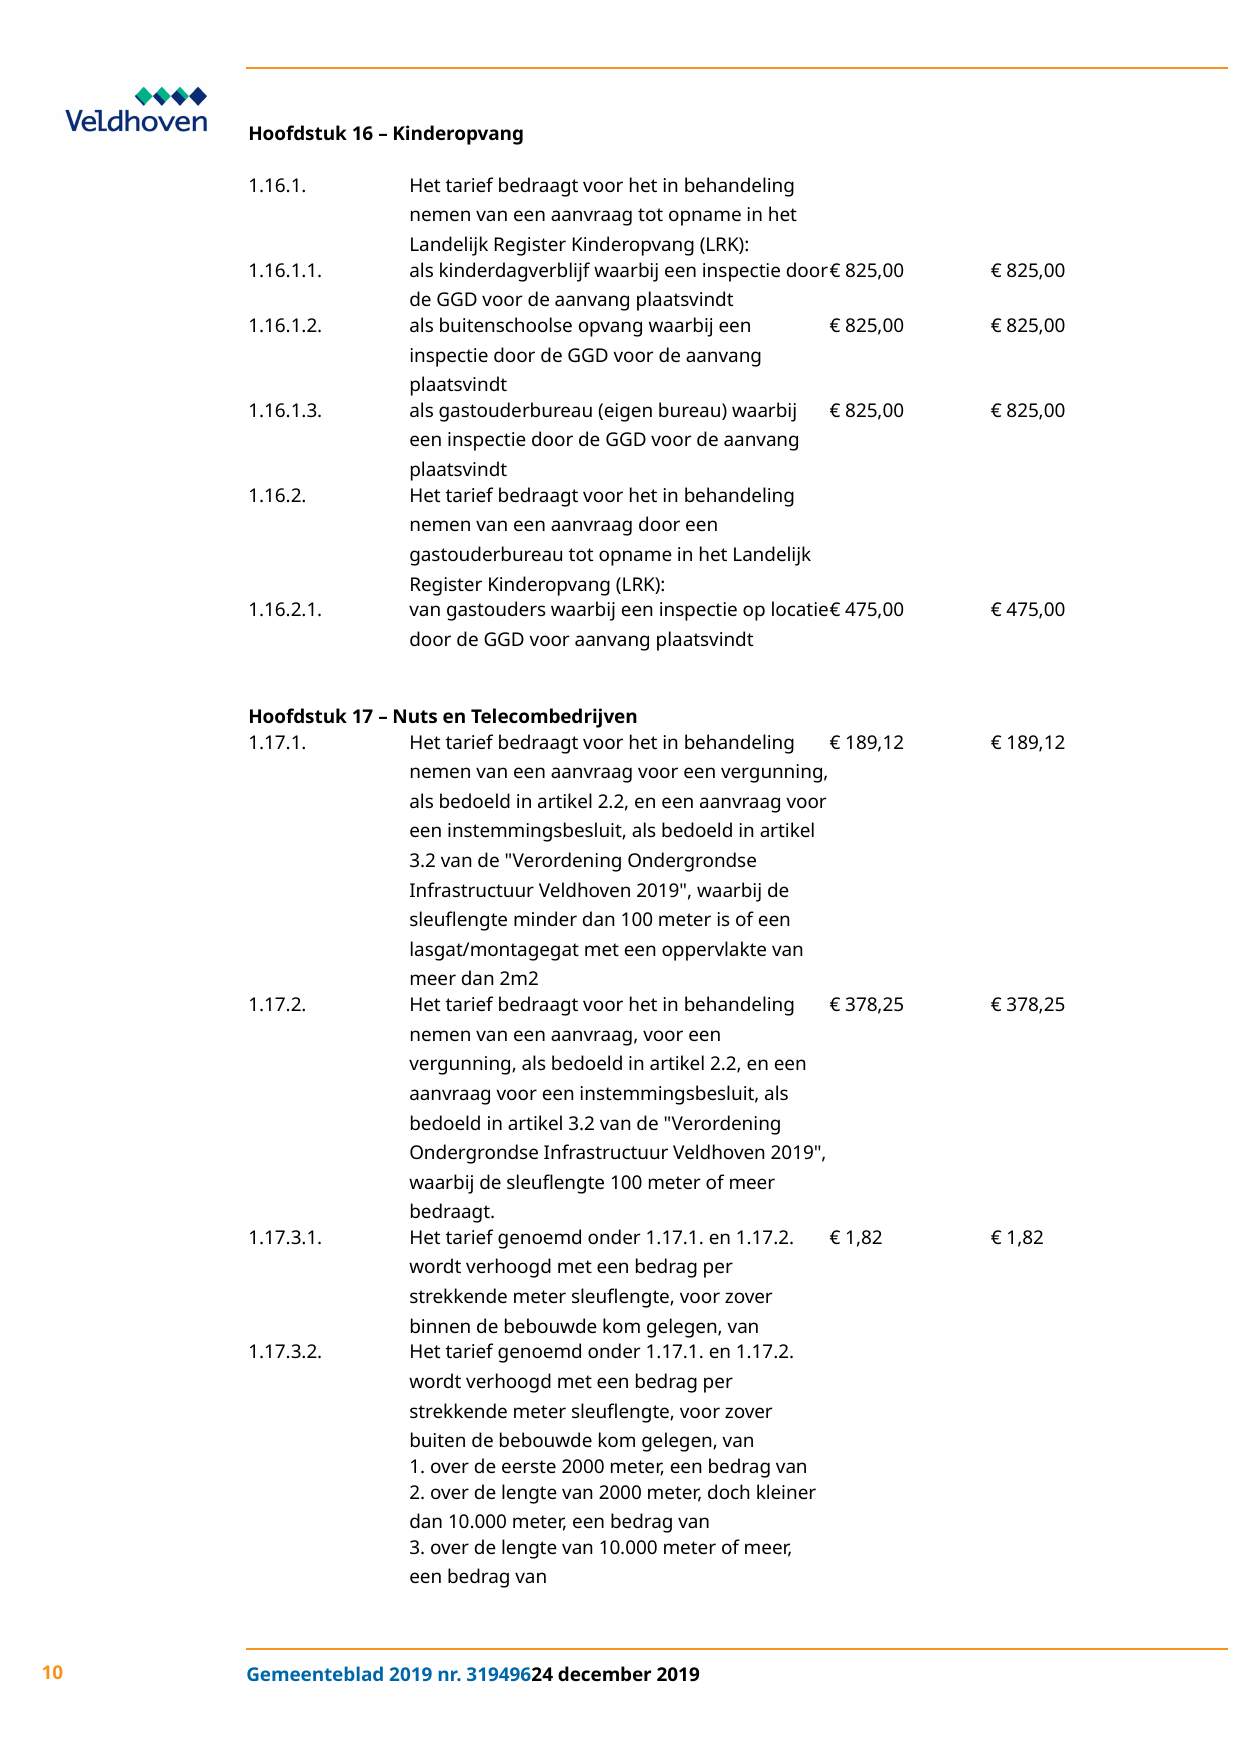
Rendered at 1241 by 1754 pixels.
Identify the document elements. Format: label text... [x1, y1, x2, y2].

table_cell [991, 703, 1152, 729]
table_cell als kinderdagverblijf waarbij een inspectie door de GGD voor de aanvang plaatsvindt [409, 257, 829, 312]
table_cell [248, 678, 409, 703]
table_cell € 378,25 [991, 991, 1152, 1224]
table_cell Het tarief bedraagt voor het in behandeling nemen van een aanvraag voor een vergunning, als bedoeld in artikel 2.2, en een aanvraag voor een instemmingsbesluit, als bedoeld in artikel 3.2 van de "Verordening Ondergrondse Infrastructuur Veldhoven 2019", waarbij de sleuflengte minder dan 100 meter is of een lasgat/montagegat met een oppervlakte van meer dan 2m2 [409, 729, 829, 991]
table_cell [829, 1453, 991, 1479]
table_cell [409, 678, 829, 703]
table_cell [829, 1479, 991, 1534]
table_cell 1.16.1.1. [248, 257, 409, 312]
table_cell € 189,12 [829, 729, 991, 991]
table_cell [991, 1339, 1152, 1453]
table_cell 1.16.1.3. [248, 397, 409, 482]
table_cell € 1,82 [991, 1224, 1152, 1339]
table_cell € 825,00 [991, 257, 1152, 312]
table_cell [248, 1534, 409, 1589]
table_cell € 825,00 [829, 257, 991, 312]
table_cell [991, 172, 1152, 257]
table_cell € 475,00 [991, 596, 1152, 652]
table_cell 3. over de lengte van 10.000 meter of meer, een bedrag van [409, 1534, 829, 1589]
table_cell Het tarief genoemd onder 1.17.1. en 1.17.2. wordt verhoogd met een bedrag per strekkende meter sleuflengte, voor zover binnen de bebouwde kom gelegen, van [409, 1224, 829, 1339]
table_cell [829, 652, 991, 677]
table_cell [829, 172, 991, 257]
table_cell [829, 121, 991, 146]
table_cell [248, 652, 409, 677]
table_cell 2. over de lengte van 2000 meter, doch kleiner dan 10.000 meter, een bedrag van [409, 1479, 829, 1534]
table_cell [829, 1534, 991, 1589]
table_cell € 189,12 [991, 729, 1152, 991]
table_cell Het tarief bedraagt voor het in behandeling nemen van een aanvraag, voor een vergunning, als bedoeld in artikel 2.2, en een aanvraag voor een instemmingsbesluit, als bedoeld in artikel 3.2 van de "Verordening Ondergrondse Infrastructuur Veldhoven 2019", waarbij de sleuflengte 100 meter of meer bedraagt. [409, 991, 829, 1224]
table_cell als gastouderbureau (eigen bureau) waarbij een inspectie door de GGD voor de aanvang plaatsvindt [409, 397, 829, 482]
picture [41, 47, 231, 172]
table_cell Het tarief bedraagt voor het in behandeling nemen van een aanvraag door een gastouderbureau tot opname in het Landelijk Register Kinderopvang (LRK): [409, 482, 829, 596]
table_cell 1.17.3.1. [248, 1224, 409, 1339]
table_cell [829, 146, 991, 172]
table_cell [829, 678, 991, 703]
table_cell 1.17.2. [248, 991, 409, 1224]
table_cell [409, 95, 829, 121]
table_cell € 825,00 [829, 397, 991, 482]
table_cell [991, 678, 1152, 703]
table_cell € 1,82 [829, 1224, 991, 1339]
table_cell Het tarief genoemd onder 1.17.1. en 1.17.2. wordt verhoogd met een bedrag per strekkende meter sleuflengte, voor zover buiten de bebouwde kom gelegen, van [409, 1339, 829, 1453]
table_cell [991, 1534, 1152, 1589]
table_cell Het tarief bedraagt voor het in behandeling nemen van een aanvraag tot opname in het Landelijk Register Kinderopvang (LRK): [409, 172, 829, 257]
table_cell [991, 1453, 1152, 1479]
table_cell [248, 1453, 409, 1479]
table_cell [991, 146, 1152, 172]
table_cell [248, 95, 409, 121]
table_cell 1.16.1.2. [248, 312, 409, 397]
table_cell [248, 1479, 409, 1534]
table_cell € 475,00 [829, 596, 991, 652]
table_cell 1.17.1. [248, 729, 409, 991]
table_cell [409, 146, 829, 172]
table_cell [829, 1339, 991, 1453]
table_cell € 378,25 [829, 991, 991, 1224]
table_cell [409, 652, 829, 677]
table_cell [829, 703, 991, 729]
table_cell [991, 652, 1152, 677]
table_cell [991, 95, 1152, 121]
table_cell 1. over de eerste 2000 meter, een bedrag van [409, 1453, 829, 1479]
table_cell 1.16.2.1. [248, 596, 409, 652]
table_cell [991, 1479, 1152, 1534]
table_cell [829, 95, 991, 121]
table_cell € 825,00 [829, 312, 991, 397]
table_cell [248, 146, 409, 172]
table_cell € 825,00 [991, 312, 1152, 397]
table_cell [829, 482, 991, 596]
table_cell Hoofdstuk 17 – Nuts en Telecombedrijven [248, 703, 829, 729]
table_cell € 825,00 [991, 397, 1152, 482]
table_cell van gastouders waarbij een inspectie op locatie door de GGD voor aanvang plaatsvindt [409, 596, 829, 652]
table_cell [991, 121, 1152, 146]
table_cell 1.17.3.2. [248, 1339, 409, 1453]
table_cell als buitenschoolse opvang waarbij een inspectie door de GGD voor de aanvang plaatsvindt [409, 312, 829, 397]
table_cell 1.16.2. [248, 482, 409, 596]
table_cell 1.16.1. [248, 172, 409, 257]
table_cell [991, 482, 1152, 596]
table_cell Hoofdstuk 16 – Kinderopvang [248, 121, 829, 146]
